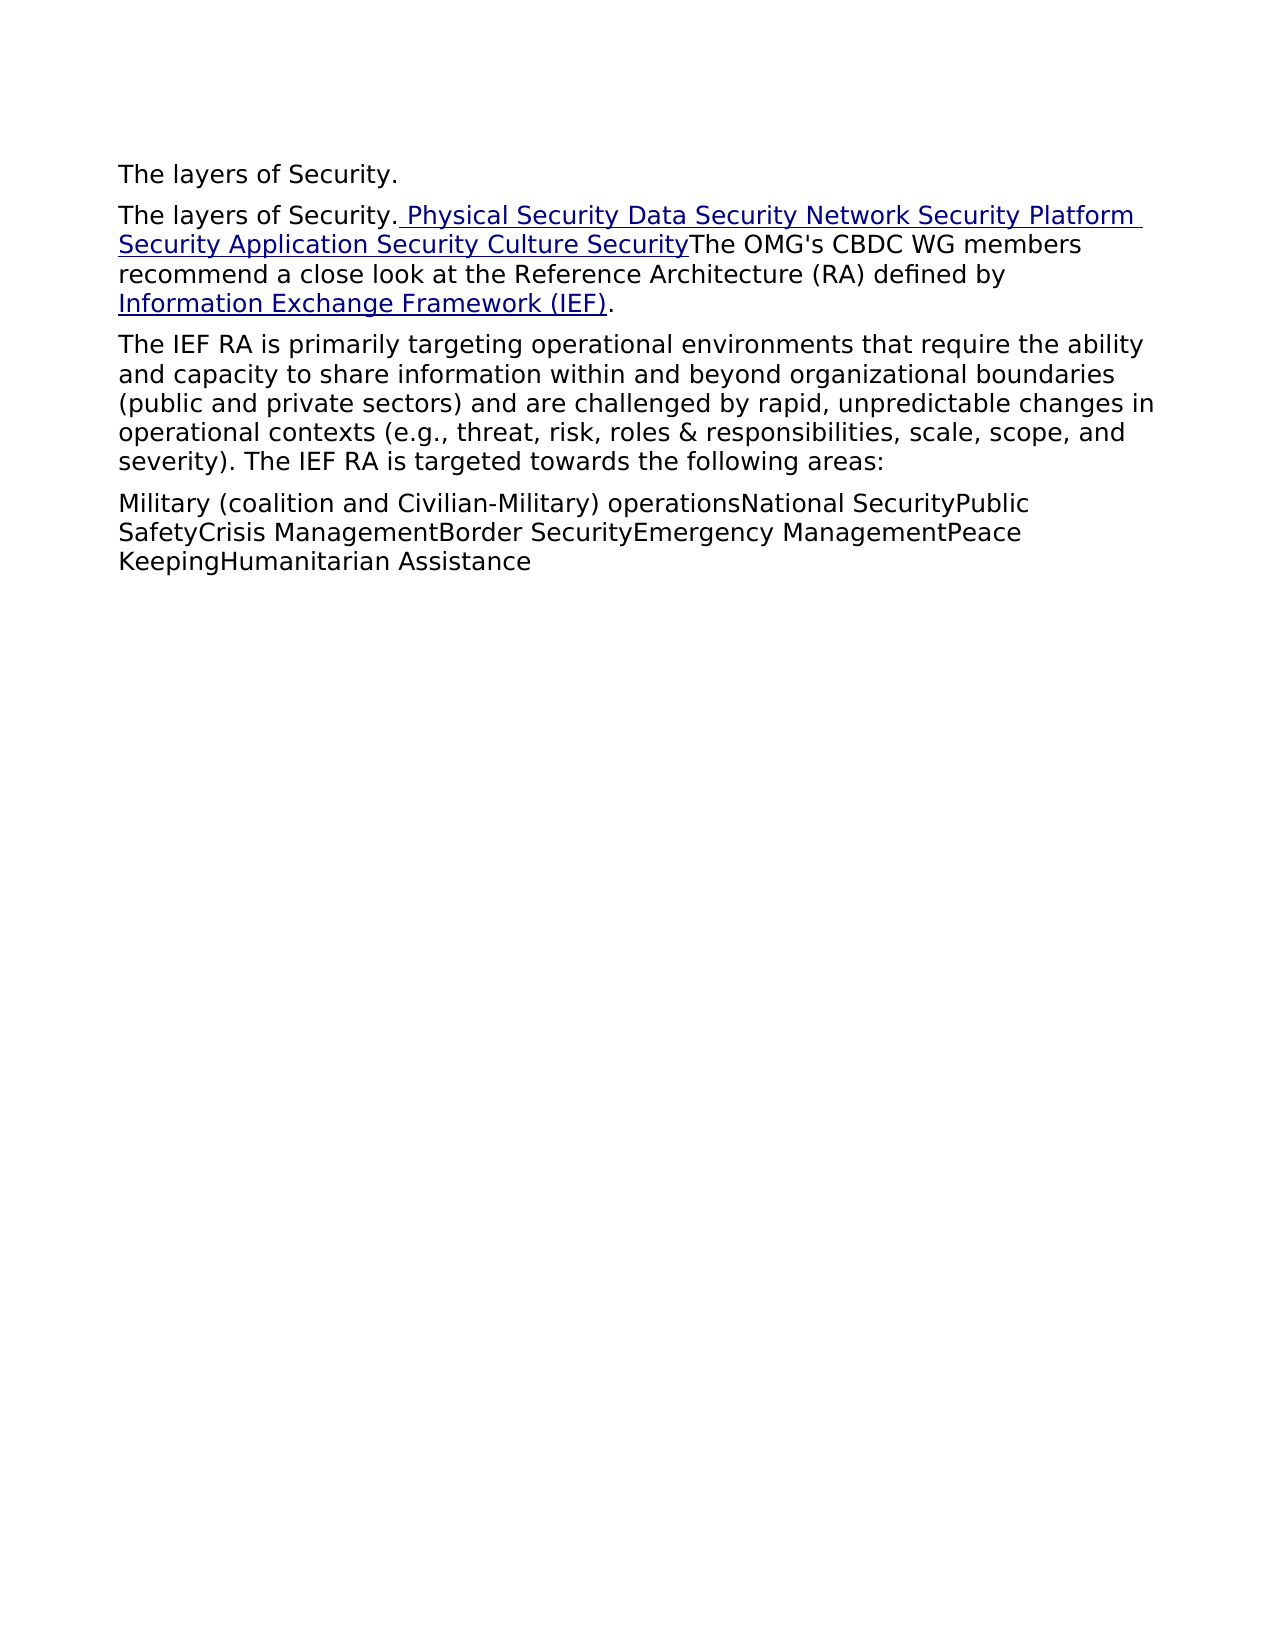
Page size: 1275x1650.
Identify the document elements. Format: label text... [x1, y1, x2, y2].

text Military (coalition and Civilian-Military) operationsNational SecurityPublic SafetyCrisis ManagementBorder SecurityEmergency ManagementPeace KeepingHumanitarian Assistance [118, 489, 1157, 576]
text The layers of Security. [118, 160, 1157, 189]
text The layers of Security. Physical Security Data Security Network Security Platform Security Application Security Culture SecurityThe OMG's CBDC WG members recommend a close look at the Reference Architecture (RA) defined by Information Exchange Framework (IEF). [118, 201, 1157, 318]
text The IEF RA is primarily targeting operational environments that require the ability and capacity to share information within and beyond organizational boundaries (public and private sectors) and are challenged by rapid, unpredictable changes in operational contexts (e.g., threat, risk, roles & responsibilities, scale, scope, and severity). The IEF RA is targeted towards the following areas: [118, 331, 1157, 476]
